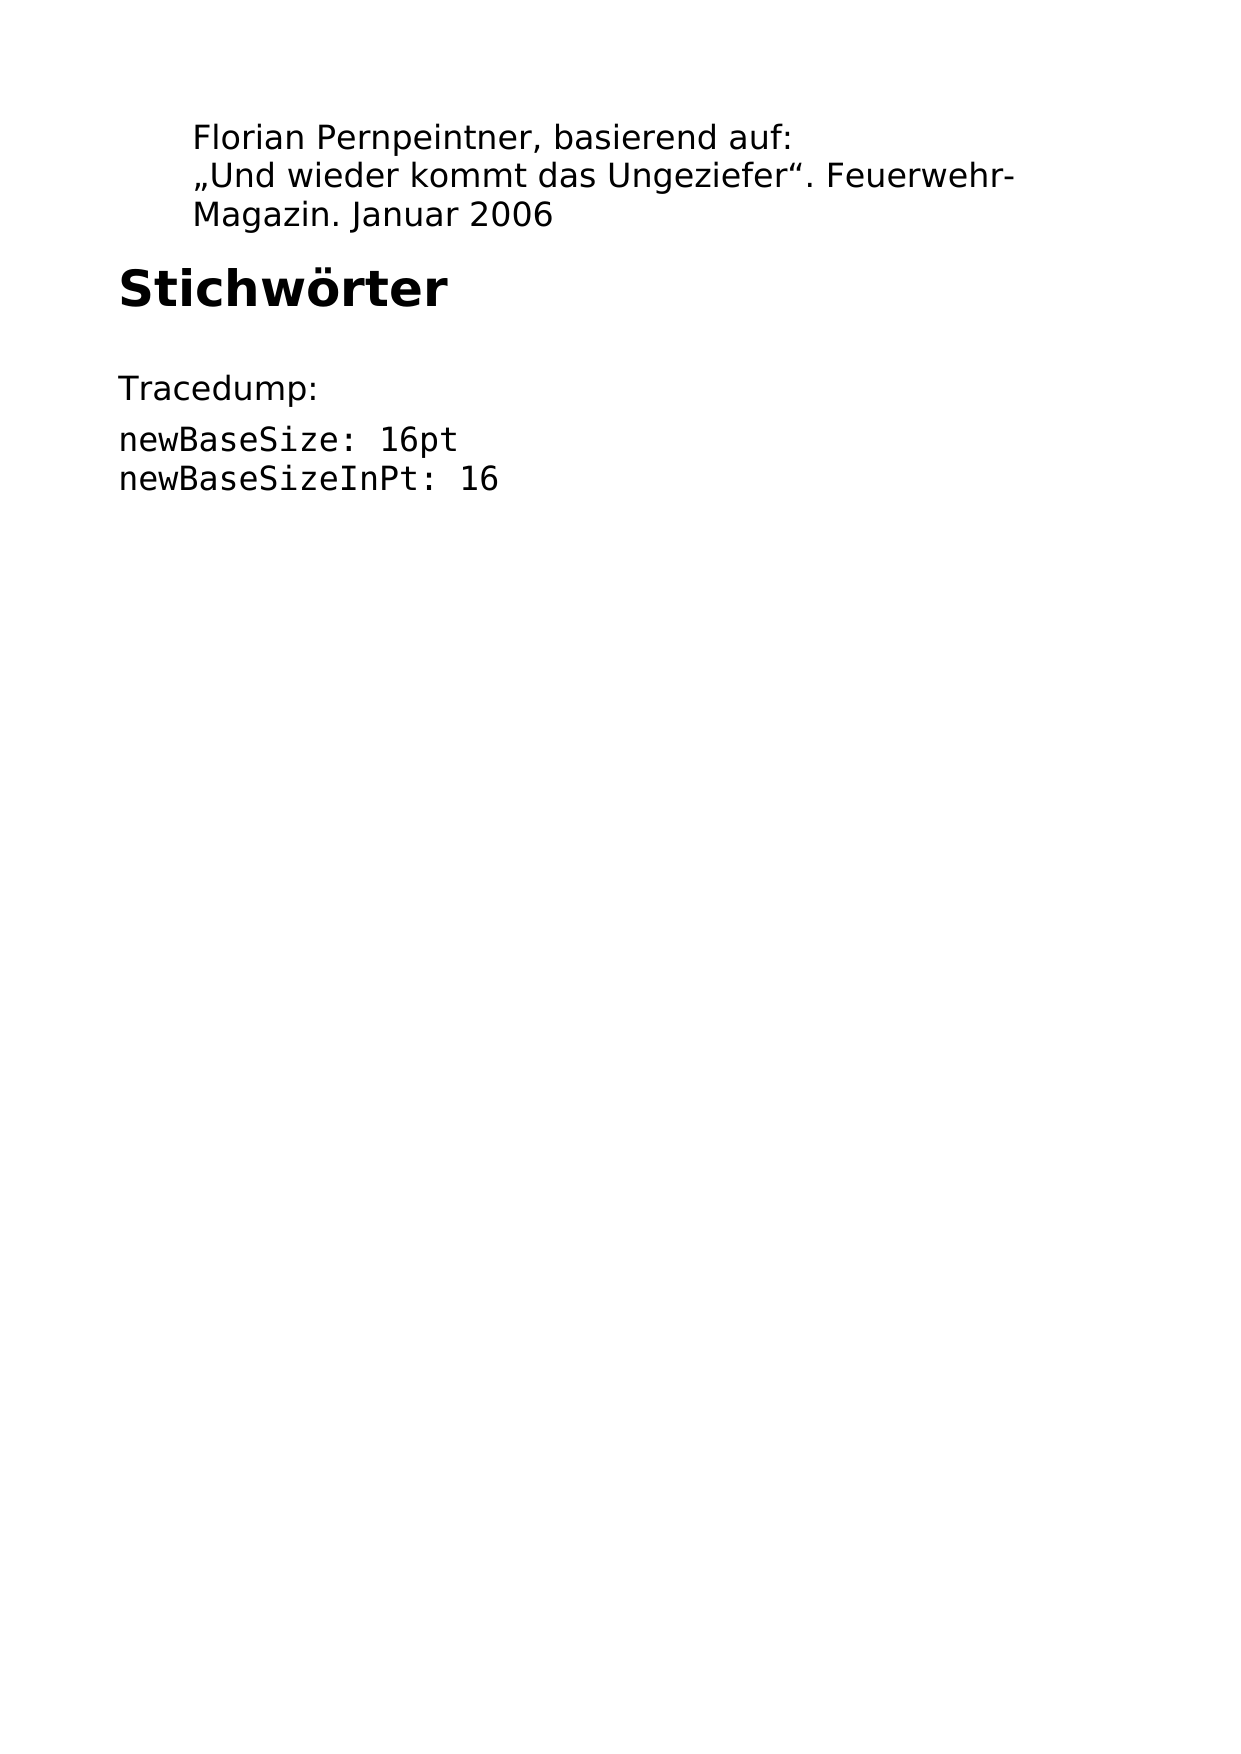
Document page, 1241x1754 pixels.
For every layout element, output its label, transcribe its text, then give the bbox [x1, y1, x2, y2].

text newBaseSize: 16pt newBaseSizeInPt: 16 [118, 421, 1122, 498]
subtitle Stichwörter [118, 260, 1122, 318]
list Florian Pernpeintner, basierend auf: „Und wieder kommt das Ungeziefer“. Feuerwehr-Magazin. Januar 2006 [177, 118, 1122, 235]
text Tracedump: [118, 330, 1122, 408]
